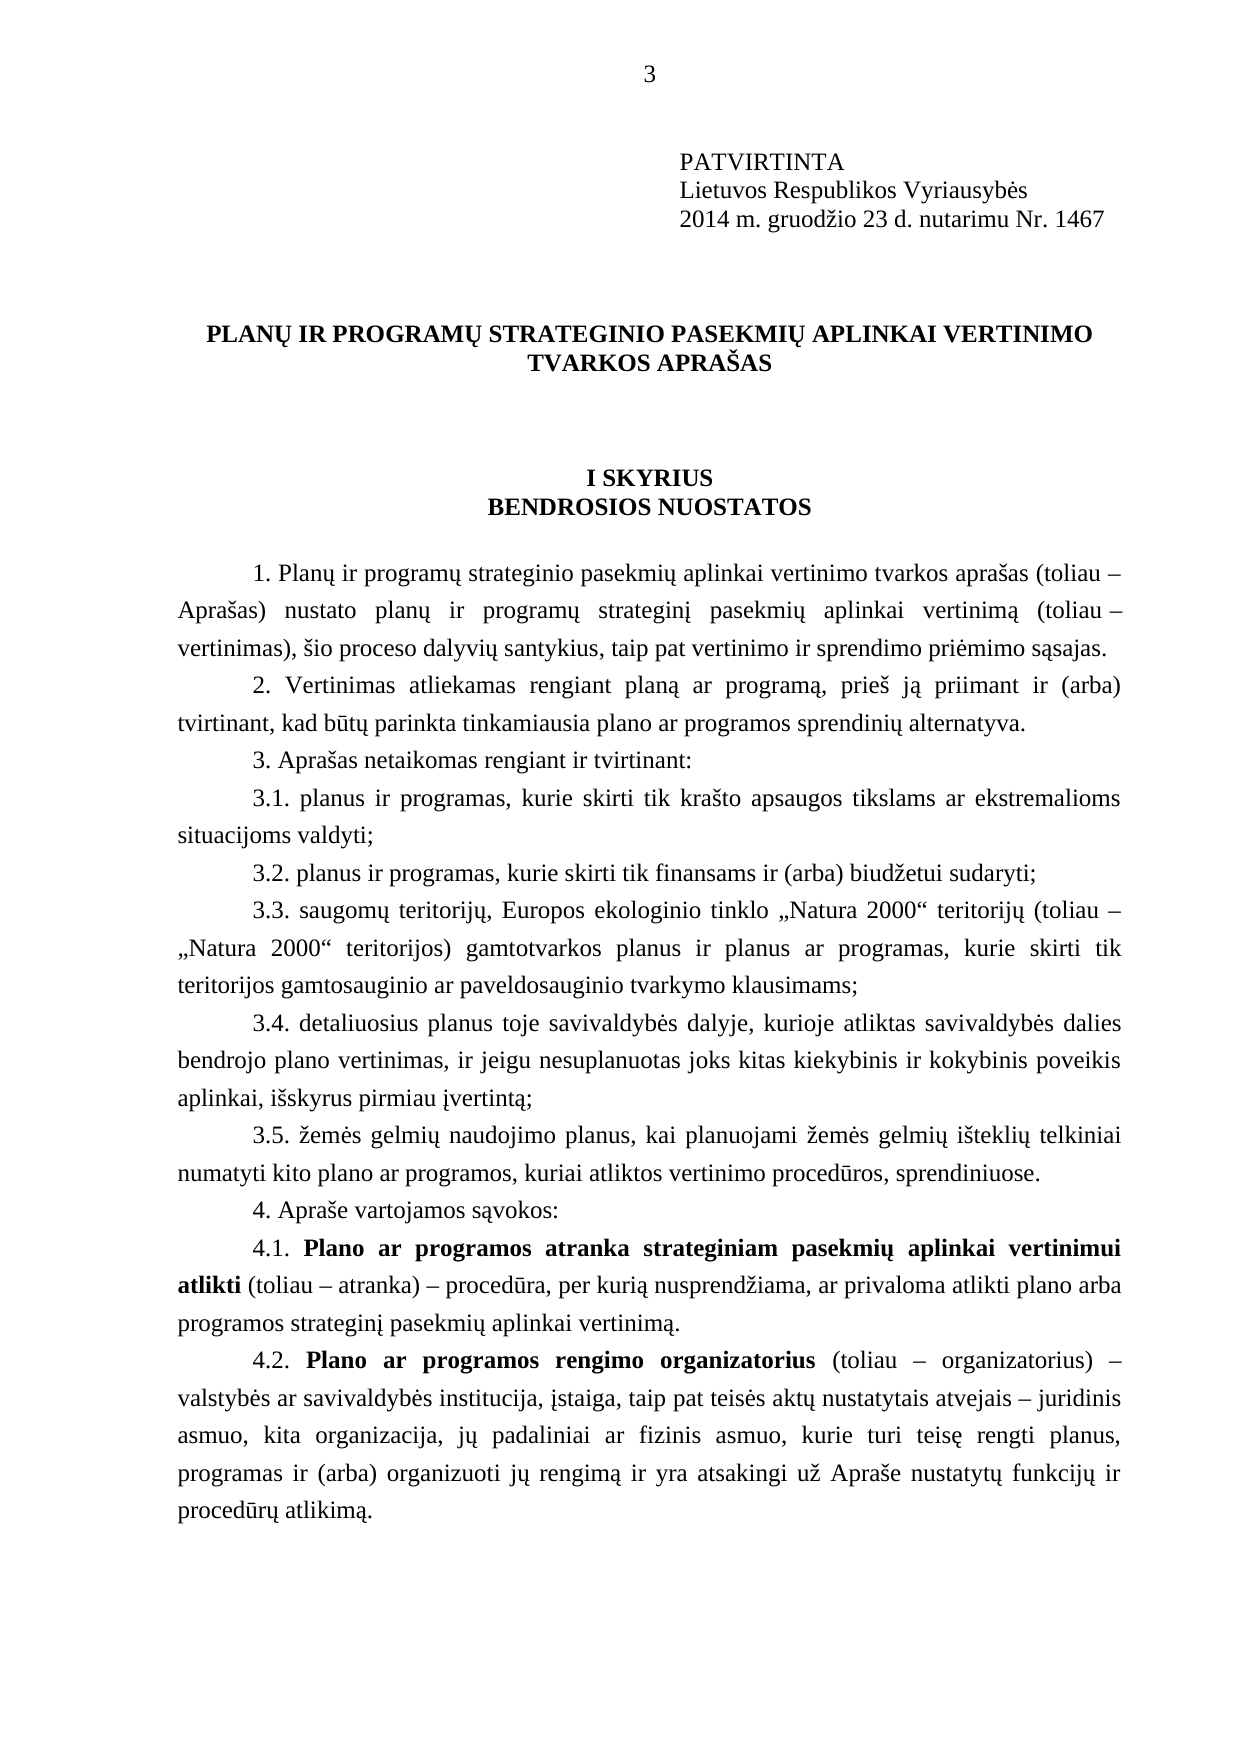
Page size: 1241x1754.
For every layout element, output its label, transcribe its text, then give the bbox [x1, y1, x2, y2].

text 3.4. detaliuosius planus toje savivaldybės dalyje, kurioje atliktas savivaldybės dalies bendrojo plano vertinimas, ir jeigu nesuplanuotas joks kitas kiekybinis ir kokybinis poveikis aplinkai, išskyrus pirmiau įvertintą; [177, 999, 1122, 1112]
text 3.1. planus ir programas, kurie skirti tik krašto apsaugos tikslams ar ekstremalioms situacijoms valdyti; [177, 774, 1122, 849]
text 2. Vertinimas atliekamas rengiant planą ar programą, prieš ją priimant ir (arba) tvirtinant, kad būtų parinkta tinkamiausia plano ar programos sprendinių alternatyva. [177, 662, 1122, 737]
text PATVIRTINTA Lietuvos Respublikos Vyriausybės 2014 m. gruodžio 23 d. nutarimu Nr. 1467 [679, 147, 1122, 233]
text PLANŲ IR PROGRAMŲ STRATEGINIO PASEKMIŲ APLINKAI VERTINIMO TVARKOS APRAŠAS [177, 319, 1122, 377]
text 4. Apraše vartojamos sąvokos: [177, 1187, 1122, 1224]
text 3.5. žemės gelmių naudojimo planus, kai planuojami žemės gelmių išteklių telkiniai numatyti kito plano ar programos, kuriai atliktos vertinimo procedūros, sprendiniuose. [177, 1112, 1122, 1187]
text 3.2. planus ir programas, kurie skirti tik finansams ir (arba) biudžetui sudaryti; [177, 849, 1122, 887]
text BENDROSIOS NUOSTATOS [177, 492, 1122, 521]
text I SKYRIUS [177, 463, 1122, 492]
text 3. Aprašas netaikomas rengiant ir tvirtinant: [177, 737, 1122, 774]
text 3.3. saugomų teritorijų, Europos ekologinio tinklo „Natura 2000“ teritorijų (toliau – „Natura 2000“ teritorijos) gamtotvarkos planus ir planus ar programas, kurie skirti tik teritorijos gamtosauginio ar paveldosauginio tvarkymo klausimams; [177, 887, 1122, 999]
text 1. Planų ir programų strateginio pasekmių aplinkai vertinimo tvarkos aprašas (toliau –Aprašas) nustato planų ir programų strateginį pasekmių aplinkai vertinimą (toliau – vertinimas), šio proceso dalyvių santykius, taip pat vertinimo ir sprendimo priėmimo sąsajas. [177, 549, 1122, 662]
text 4.1. Plano ar programos atranka strateginiam pasekmių aplinkai vertinimui atlikti (toliau – atranka) – procedūra, per kurią nusprendžiama, ar privaloma atlikti plano arba programos strateginį pasekmių aplinkai vertinimą. [177, 1224, 1122, 1337]
text 4.2. Plano ar programos rengimo organizatorius (toliau – organizatorius) – valstybės ar savivaldybės institucija, įstaiga, taip pat teisės aktų nustatytais atvejais – juridinis asmuo, kita organizacija, jų padaliniai ar fizinis asmuo, kurie turi teisę rengti planus, programas ir (arba) organizuoti jų rengimą ir yra atsakingi už Apraše nustatytų funkcijų ir procedūrų atlikimą. [177, 1337, 1122, 1524]
